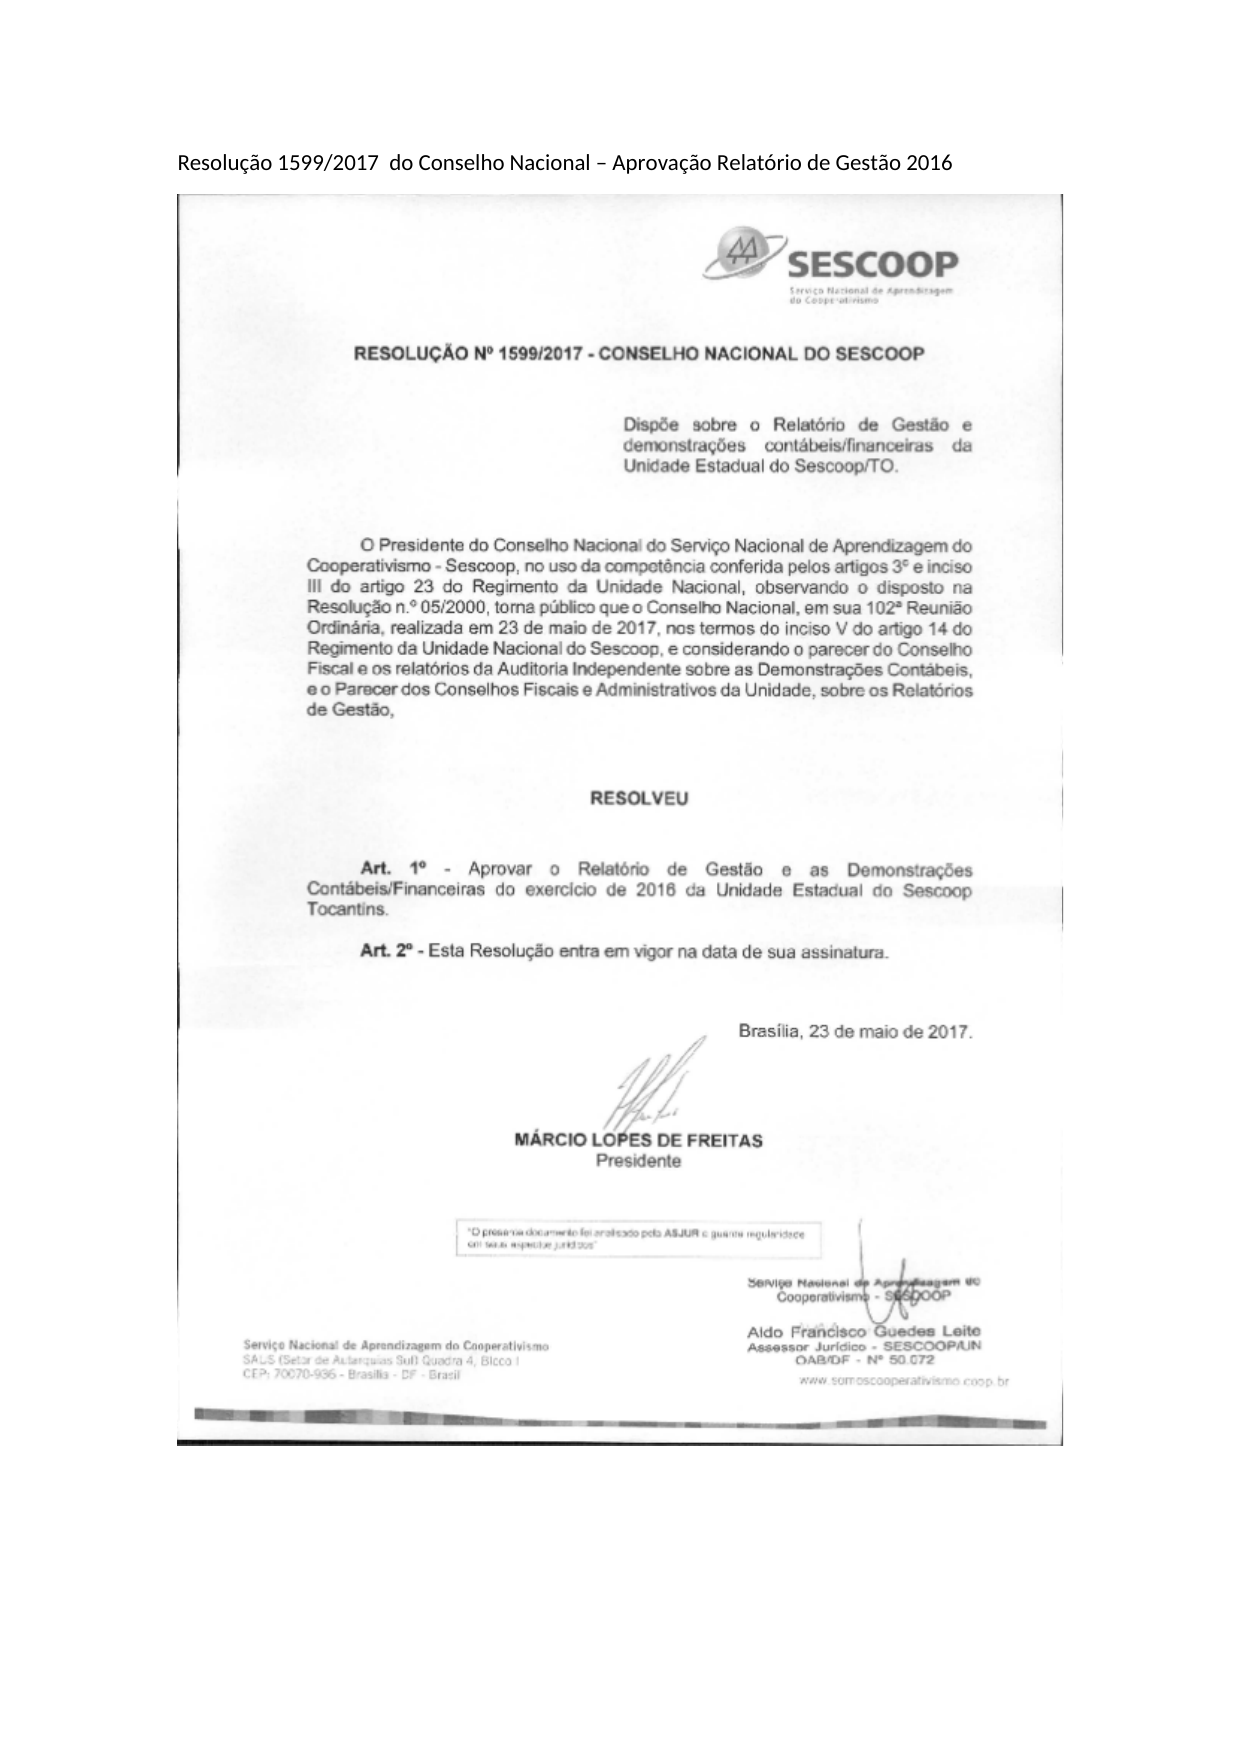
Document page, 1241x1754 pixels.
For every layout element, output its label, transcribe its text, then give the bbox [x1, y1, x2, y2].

text Resolução 1599/2017 do Conselho Nacional – Aprovação Relatório de Gestão 2016 [177, 148, 1063, 176]
